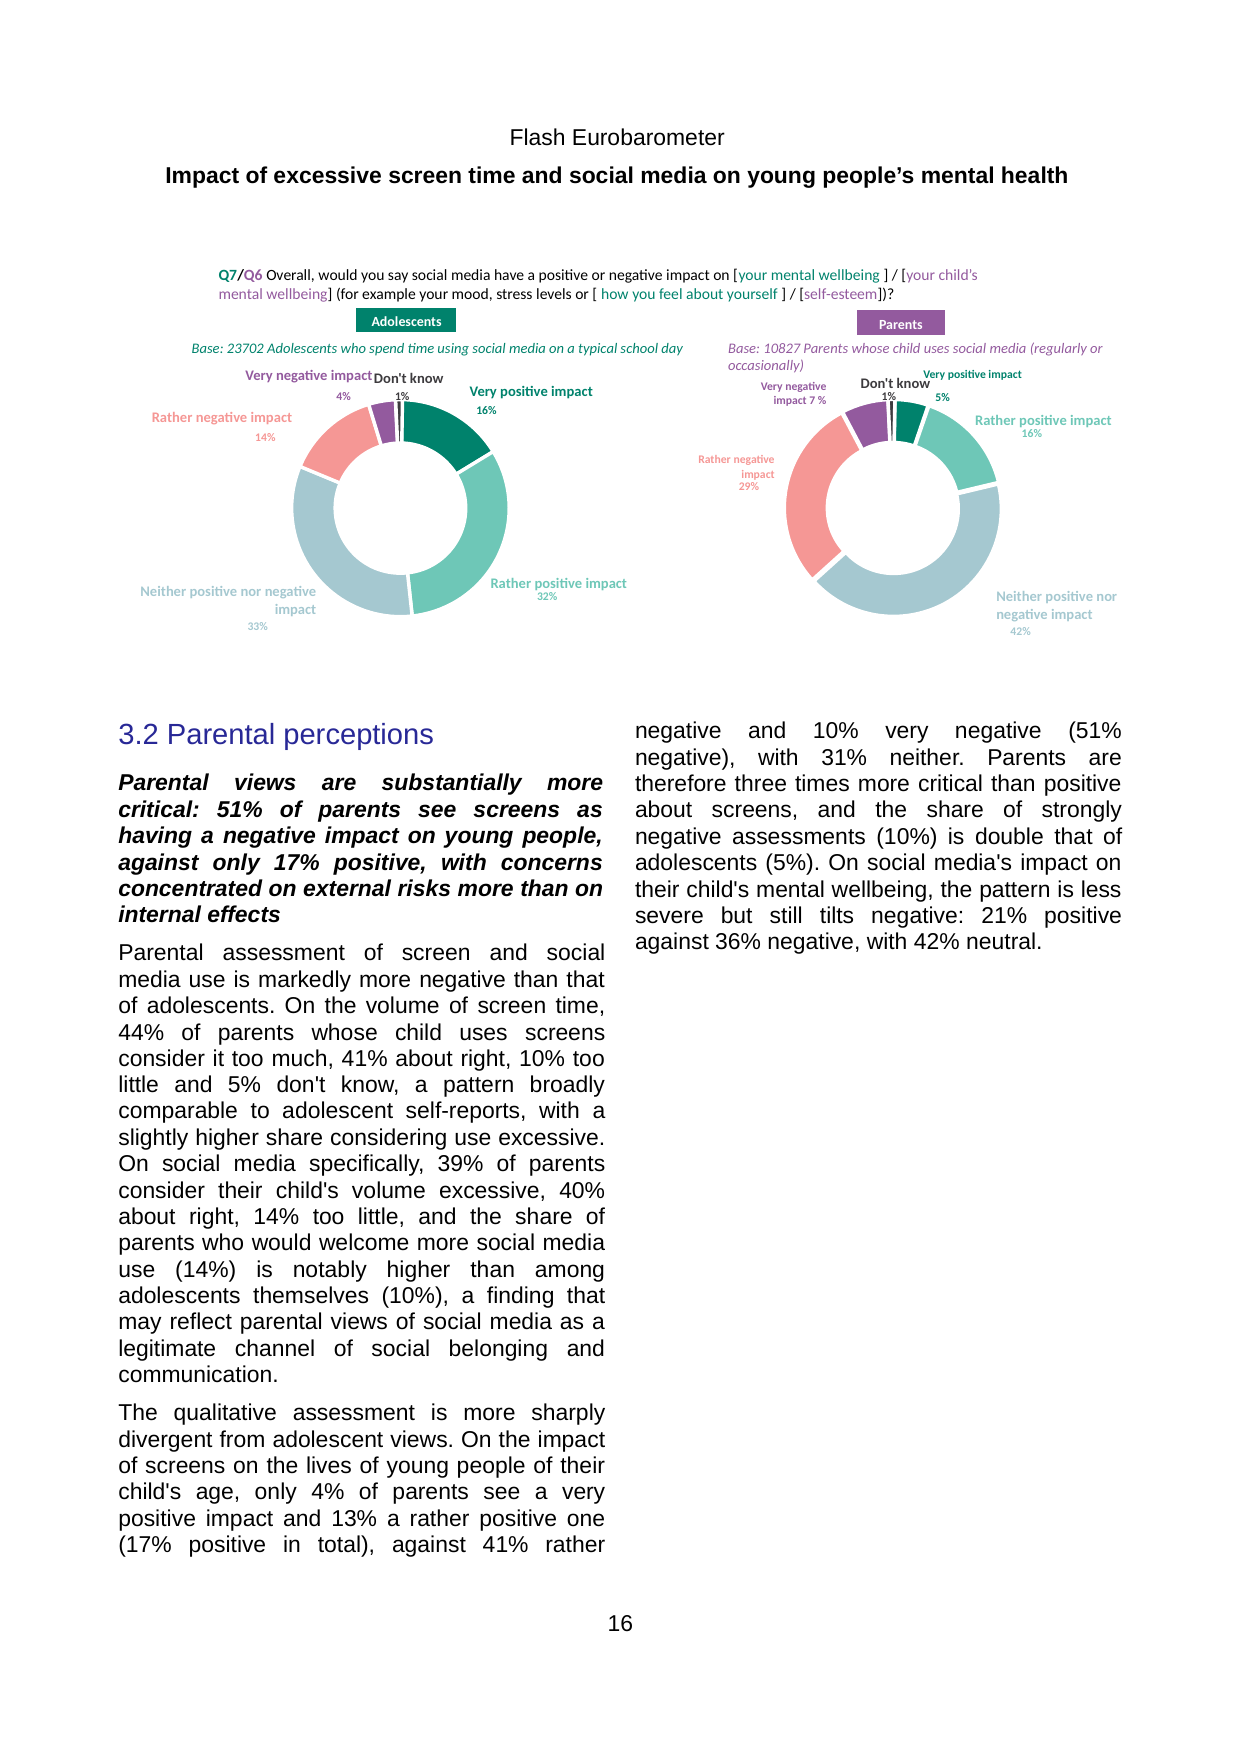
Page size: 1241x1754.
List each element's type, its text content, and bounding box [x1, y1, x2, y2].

subtitle 3.2 Parental perceptions [118, 239, 605, 751]
text The qualitative assessment is more sharply divergent from adolescent views. On the impact of screens on the lives of young people of their child's age, only 4% of parents see a very positive impact and 13% a rather positive one (17% positive in total), against 41% rather negative and 10% very negative (51% negative), with 31% neither. Parents are therefore three times more critical than positive about screens, and the share of strongly negative assessments (10%) is double that of adolescents (5%). On social media's impact on their child's mental wellbeing, the pattern is less severe but still tilts negative: 21% positive against 36% negative, with 42% neutral. [635, 239, 1122, 954]
text Parental assessment of screen and social media use is markedly more negative than that of adolescents. On the volume of screen time, 44% of parents whose child uses screens consider it too much, 41% about right, 10% too little and 5% don't know, a pattern broadly comparable to adolescent self-reports, with a slightly higher share considering use excessive. On social media specifically, 39% of parents consider their child's volume excessive, 40% about right, 14% too little, and the share of parents who would welcome more social media use (14%) is notably higher than among adolescents themselves (10%), a finding that may reflect parental views of social media as a legitimate channel of social belonging and communication. [118, 939, 605, 1387]
text The qualitative assessment is more sharply divergent from adolescent views. On the impact of screens on the lives of young people of their child's age, only 4% of parents see a very positive impact and 13% a rather positive one (17% positive in total), against 41% rather negative and 10% very negative (51% negative), with 31% neither. Parents are therefore three times more critical than positive about screens, and the share of strongly negative assessments (10%) is double that of adolescents (5%). On social media's impact on their child's mental wellbeing, the pattern is less severe but still tilts negative: 21% positive against 36% negative, with 42% neutral. [118, 1399, 605, 1557]
text Parental views are substantially more critical: 51% of parents see screens as having a negative impact on young people, against only 17% positive, with concerns concentrated on external risks more than on internal effects [118, 769, 605, 927]
